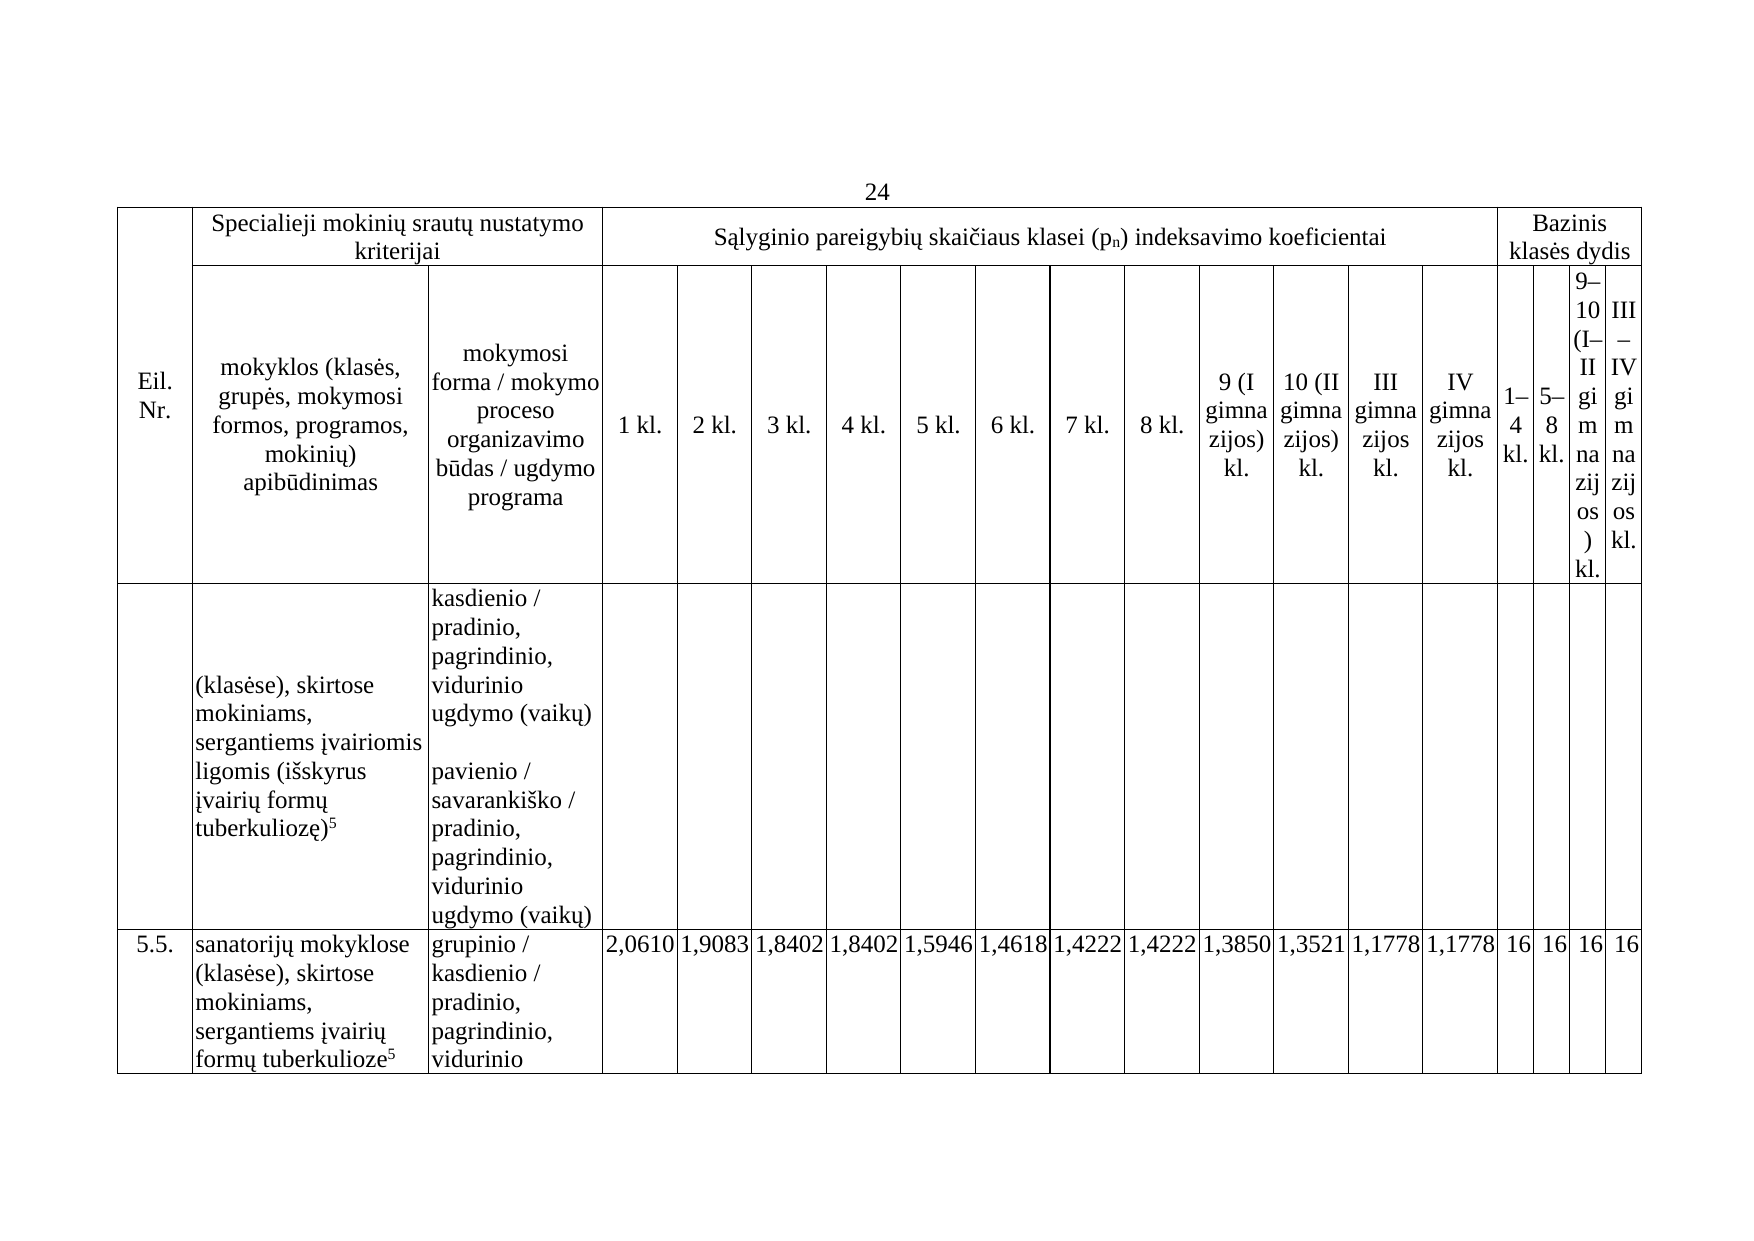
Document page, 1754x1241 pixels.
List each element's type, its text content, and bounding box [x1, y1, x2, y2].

table_cell [1125, 584, 1199, 928]
table_cell 1,4222 [1051, 930, 1124, 1073]
table_cell 1,1778 [1349, 930, 1422, 1073]
table_cell 8 kl. [1125, 266, 1199, 582]
table_cell 1,3850 [1200, 930, 1273, 1073]
table_cell 2 kl. [678, 266, 751, 582]
table_cell 16 [1498, 930, 1533, 1073]
table_cell 2,0610 [603, 930, 677, 1073]
table_cell IV gimnazijos kl. [1423, 266, 1497, 582]
table_cell [1051, 584, 1124, 928]
table_cell mokyklos (klasės, grupės, mokymosi formos, programos, mokinių) apibūdinimas [193, 266, 428, 582]
table_cell [118, 584, 192, 928]
table_cell 1–4 kl. [1498, 266, 1533, 582]
table_cell 16 [1606, 930, 1641, 1073]
table_cell mokymosi forma / mokymo proceso organizavimo būdas / ugdymo programa [429, 266, 602, 582]
table_cell 6 kl. [976, 266, 1049, 582]
table_cell sanatorijų mokyklose (klasėse), skirtose mokiniams, sergantiems įvairių formų tuberkulioze5 [193, 930, 428, 1073]
table_cell 9–10 (I–II gimnazijos) kl. [1570, 266, 1605, 582]
table_cell [1274, 584, 1348, 928]
table_cell (klasėse), skirtose mokiniams, sergantiems įvairiomis ligomis (išskyrus įvairių formų tuberkuliozę)5 [193, 584, 428, 928]
table_cell [678, 584, 751, 928]
table_cell 1,4222 [1125, 930, 1199, 1073]
table_header Sąlyginio pareigybių skaičiaus klasei (pn) indeksavimo koeficientai [603, 208, 1497, 265]
table_cell 10 (II gimnazijos) kl. [1274, 266, 1348, 582]
table_cell 7 kl. [1051, 266, 1124, 582]
table_header Bazinis klasės dydis [1498, 208, 1641, 265]
table_cell 1,3521 [1274, 930, 1348, 1073]
table_header Eil. Nr. [118, 208, 192, 582]
table_cell [1349, 584, 1422, 928]
table_cell 1,4618 [976, 930, 1049, 1073]
table_cell 3 kl. [752, 266, 826, 582]
table_cell [901, 584, 975, 928]
table_header Specialieji mokinių srautų nustatymo kriterijai [193, 208, 602, 265]
table_cell III gimnazijos kl. [1349, 266, 1422, 582]
table_cell 16 [1570, 930, 1605, 1073]
table_cell kasdienio / pradinio, pagrindinio, vidurinio ugdymo (vaikų) pavienio / savarankiško / pradinio, pagrindinio, vidurinio ugdymo (vaikų) [429, 584, 602, 928]
table_cell 16 [1534, 930, 1569, 1073]
table_cell [1498, 584, 1533, 928]
table_cell 4 kl. [827, 266, 900, 582]
table_cell 5–8 kl. [1534, 266, 1569, 582]
table_cell grupinio / kasdienio / pradinio, pagrindinio, vidurinio [429, 930, 602, 1073]
table_cell 5.5. [118, 930, 192, 1073]
table_cell 5 kl. [901, 266, 975, 582]
table_cell [1570, 584, 1605, 928]
table_cell [1534, 584, 1569, 928]
table_cell [976, 584, 1049, 928]
table_cell [827, 584, 900, 928]
table_cell 1,8402 [827, 930, 900, 1073]
table_cell 1,5946 [901, 930, 975, 1073]
table_cell 1 kl. [603, 266, 677, 582]
table_cell [1606, 584, 1641, 928]
table_cell 9 (I gimnazijos) kl. [1200, 266, 1273, 582]
table_cell 1,9083 [678, 930, 751, 1073]
table_cell 1,1778 [1423, 930, 1497, 1073]
table_cell [1200, 584, 1273, 928]
table_cell 1,8402 [752, 930, 826, 1073]
table_cell [752, 584, 826, 928]
table_cell III–IV gimnazijos kl. [1606, 266, 1641, 582]
table_cell [1423, 584, 1497, 928]
table_cell [603, 584, 677, 928]
